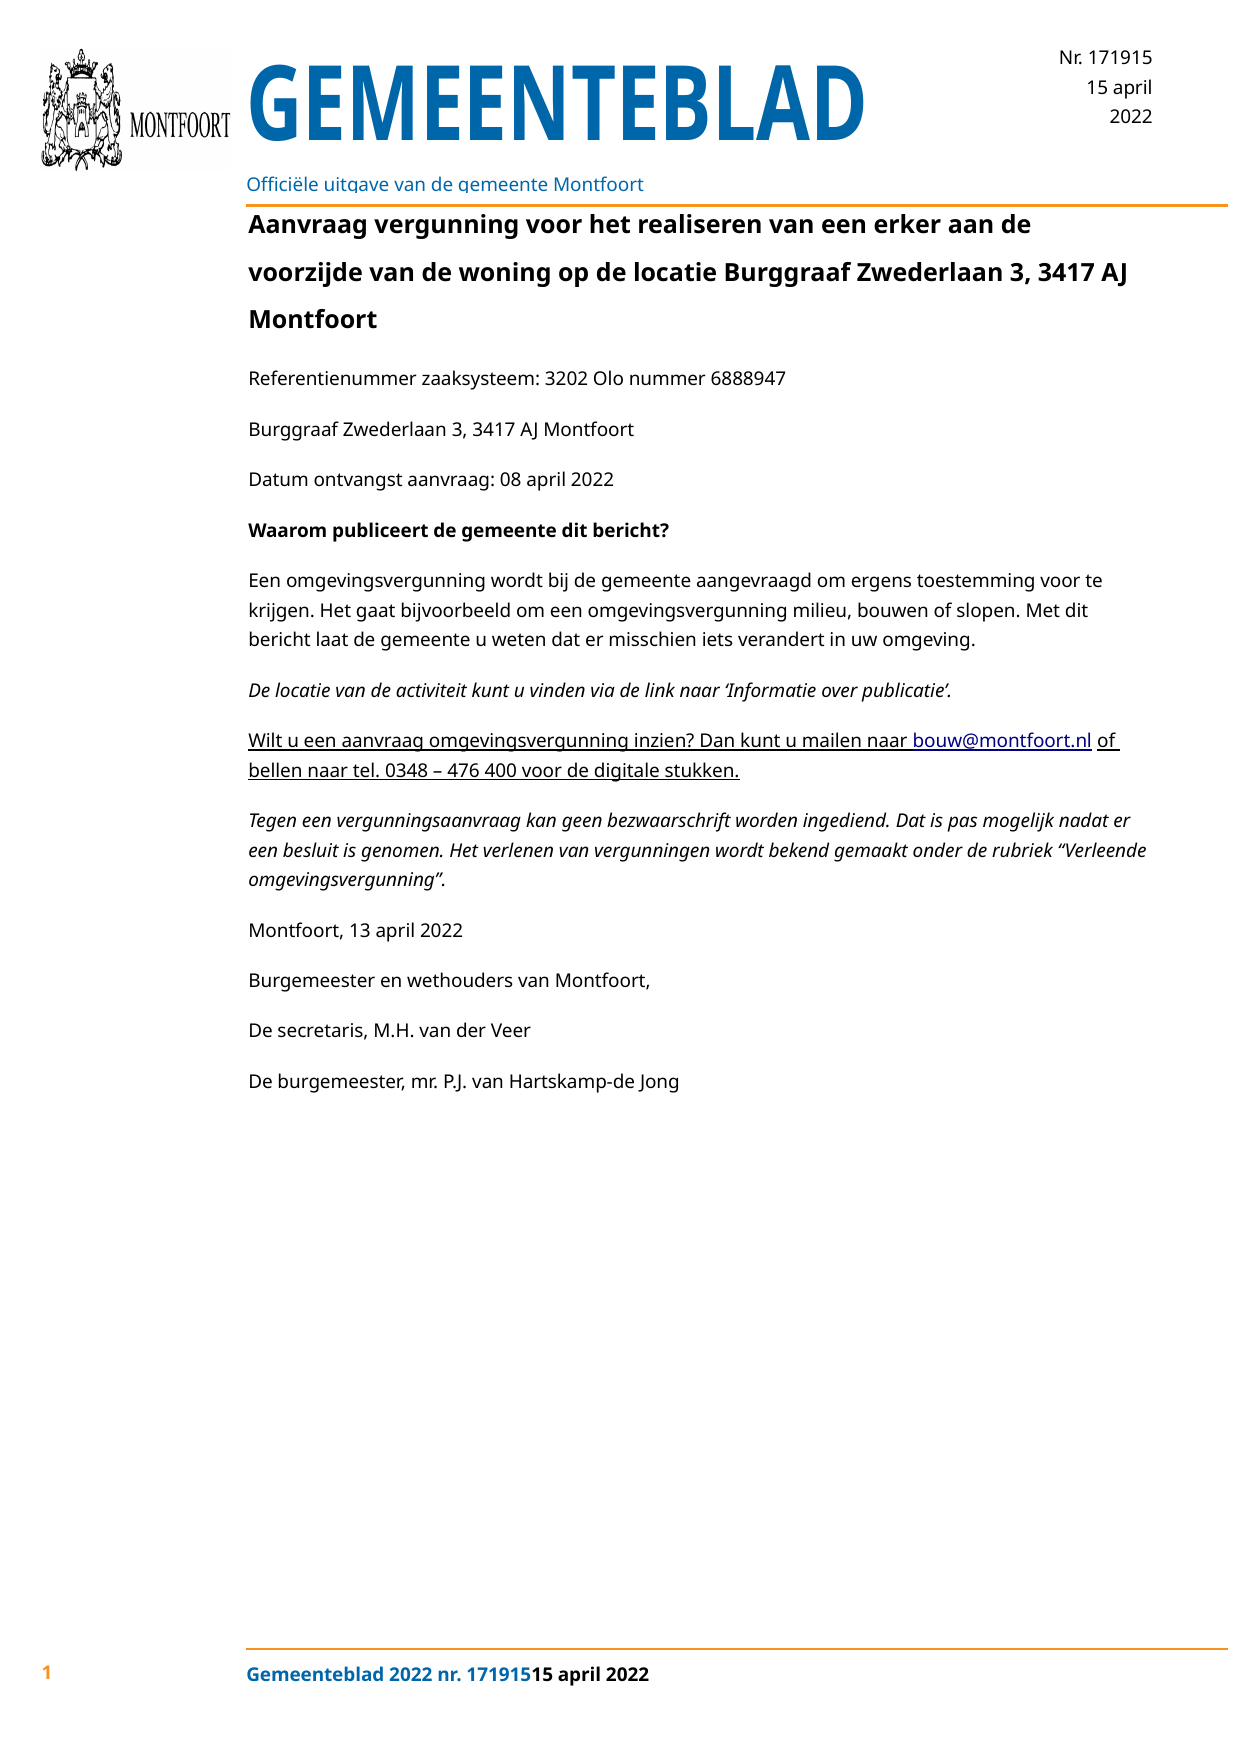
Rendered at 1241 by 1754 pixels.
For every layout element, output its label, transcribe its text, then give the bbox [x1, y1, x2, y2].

text Burggraaf Zwederlaan 3, 3417 AJ Montfoort [248, 416, 1152, 442]
text Waarom publiceert de gemeente dit bericht? [248, 517, 1152, 542]
text Een omgevingsvergunning wordt bij de gemeente aangevraagd om ergens toestemming voor te krijgen. Het gaat bijvoorbeeld om een omgevingsvergunning milieu, bouwen of slopen. Met dit bericht laat de gemeente u weten dat er misschien iets verandert in uw omgeving. [248, 567, 1152, 652]
text Burgemeester en wethouders van Montfoort, [248, 967, 1152, 993]
text De burgemeester, mr. P.J. van Hartskamp-de Jong [248, 1068, 1152, 1094]
text Tegen een vergunningsaanvraag kan geen bezwaarschrift worden ingediend. Dat is pas mogelijk nadat er een besluit is genomen. Het verlenen van vergunningen wordt bekend gemaakt onder de rubriek “Verleende omgevingsvergunning”. [248, 807, 1152, 892]
picture [41, 47, 231, 172]
text Referentienummer zaaksysteem: 3202 Olo nummer 6888947 [248, 366, 1152, 391]
text De locatie van de activiteit kunt u vinden via de link naar ‘Informatie over publicatie’. [248, 677, 1152, 702]
text Wilt u een aanvraag omgevingsvergunning inzien? Dan kunt u mailen naar bouw@montfoort.nl of bellen naar tel. 0348 – 476 400 voor de digitale stukken. [248, 727, 1152, 782]
text Aanvraag vergunning voor het realiseren van een erker aan de voorzijde van de woning op de locatie Burggraaf Zwederlaan 3, 3417 AJ Montfoort [248, 207, 1152, 336]
text Montfoort, 13 april 2022 [248, 917, 1152, 942]
text Datum ontvangst aanvraag: 08 april 2022 [248, 466, 1152, 492]
text De secretaris, M.H. van der Veer [248, 1018, 1152, 1043]
